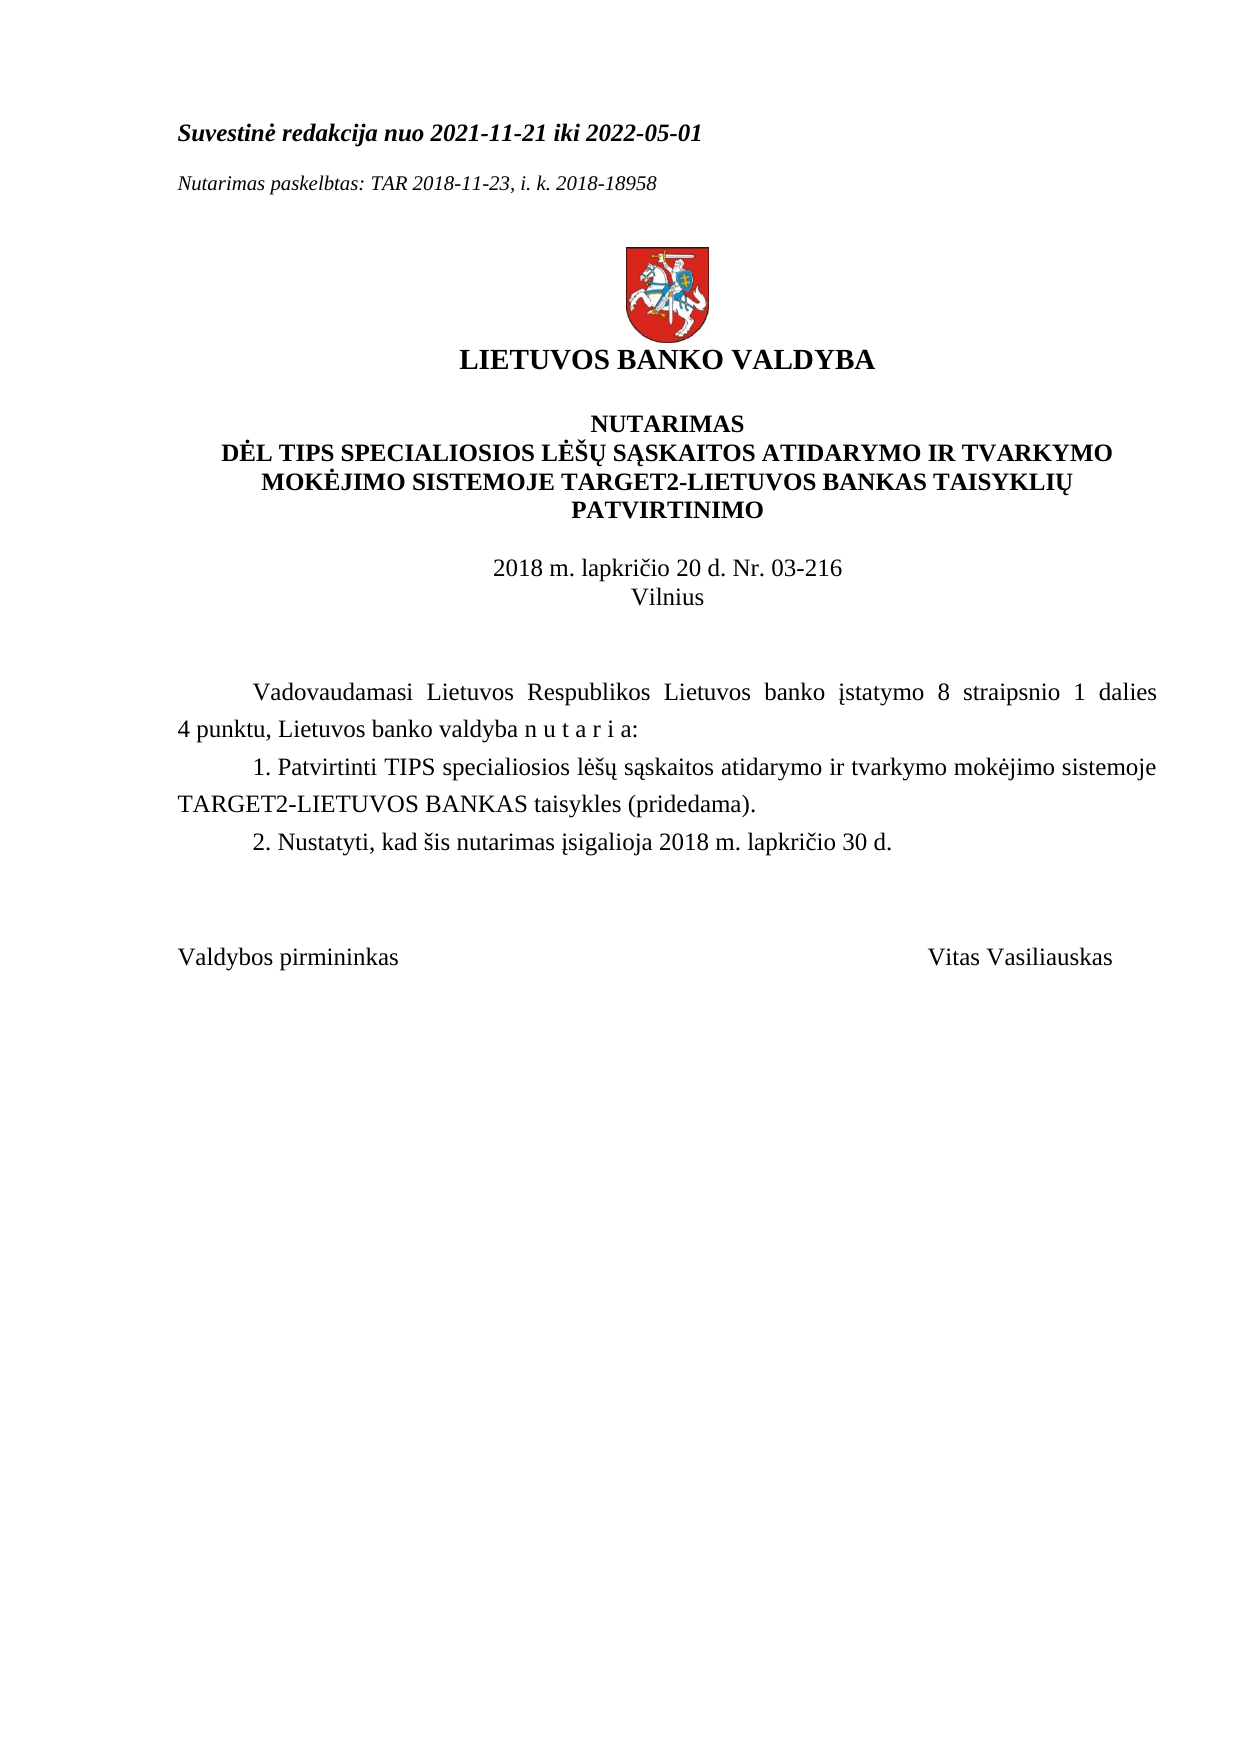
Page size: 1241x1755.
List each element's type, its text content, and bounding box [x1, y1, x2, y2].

text Vilnius [177, 582, 1158, 611]
text 2. Nustatyti, kad šis nutarimas įsigalioja 2018 m. lapkričio 30 d. [177, 818, 1158, 856]
text DĖL TIPS SPECIALIOSIOS LĖŠŲ SĄSKAITOS ATIDARYMO IR TVARKYMO MOKĖJIMO SISTEMOJE TARGET2-LIETUVOS BANKAS TAISYKLIŲ PATVIRTINIMO [177, 438, 1158, 524]
text Suvestinė redakcija nuo 2021-11-21 iki 2022-05-01 [177, 118, 1158, 147]
text Vadovaudamasi Lietuvos Respublikos Lietuvos banko įstatymo 8 straipsnio 1 dalies 4 punktu, Lietuvos banko valdyba n u t a r i a: [177, 668, 1158, 743]
text 1. Patvirtinti TIPS specialiosios lėšų sąskaitos atidarymo ir tvarkymo mokėjimo sistemoje TARGET2-LIETUVOS BANKAS taisykles (pridedama). [177, 743, 1158, 818]
text Nutarimas paskelbtas: TAR 2018-11-23, i. k. 2018-18958 [177, 171, 1158, 195]
text NUTARIMAS [177, 409, 1158, 438]
text LIETUVOS BANKO VALDYBA [177, 342, 1158, 376]
subtitle Valdybos pirmininkas Vitas Vasiliauskas [177, 942, 1158, 971]
text 2018 m. lapkričio 20 d. Nr. 03-216 [177, 553, 1158, 582]
